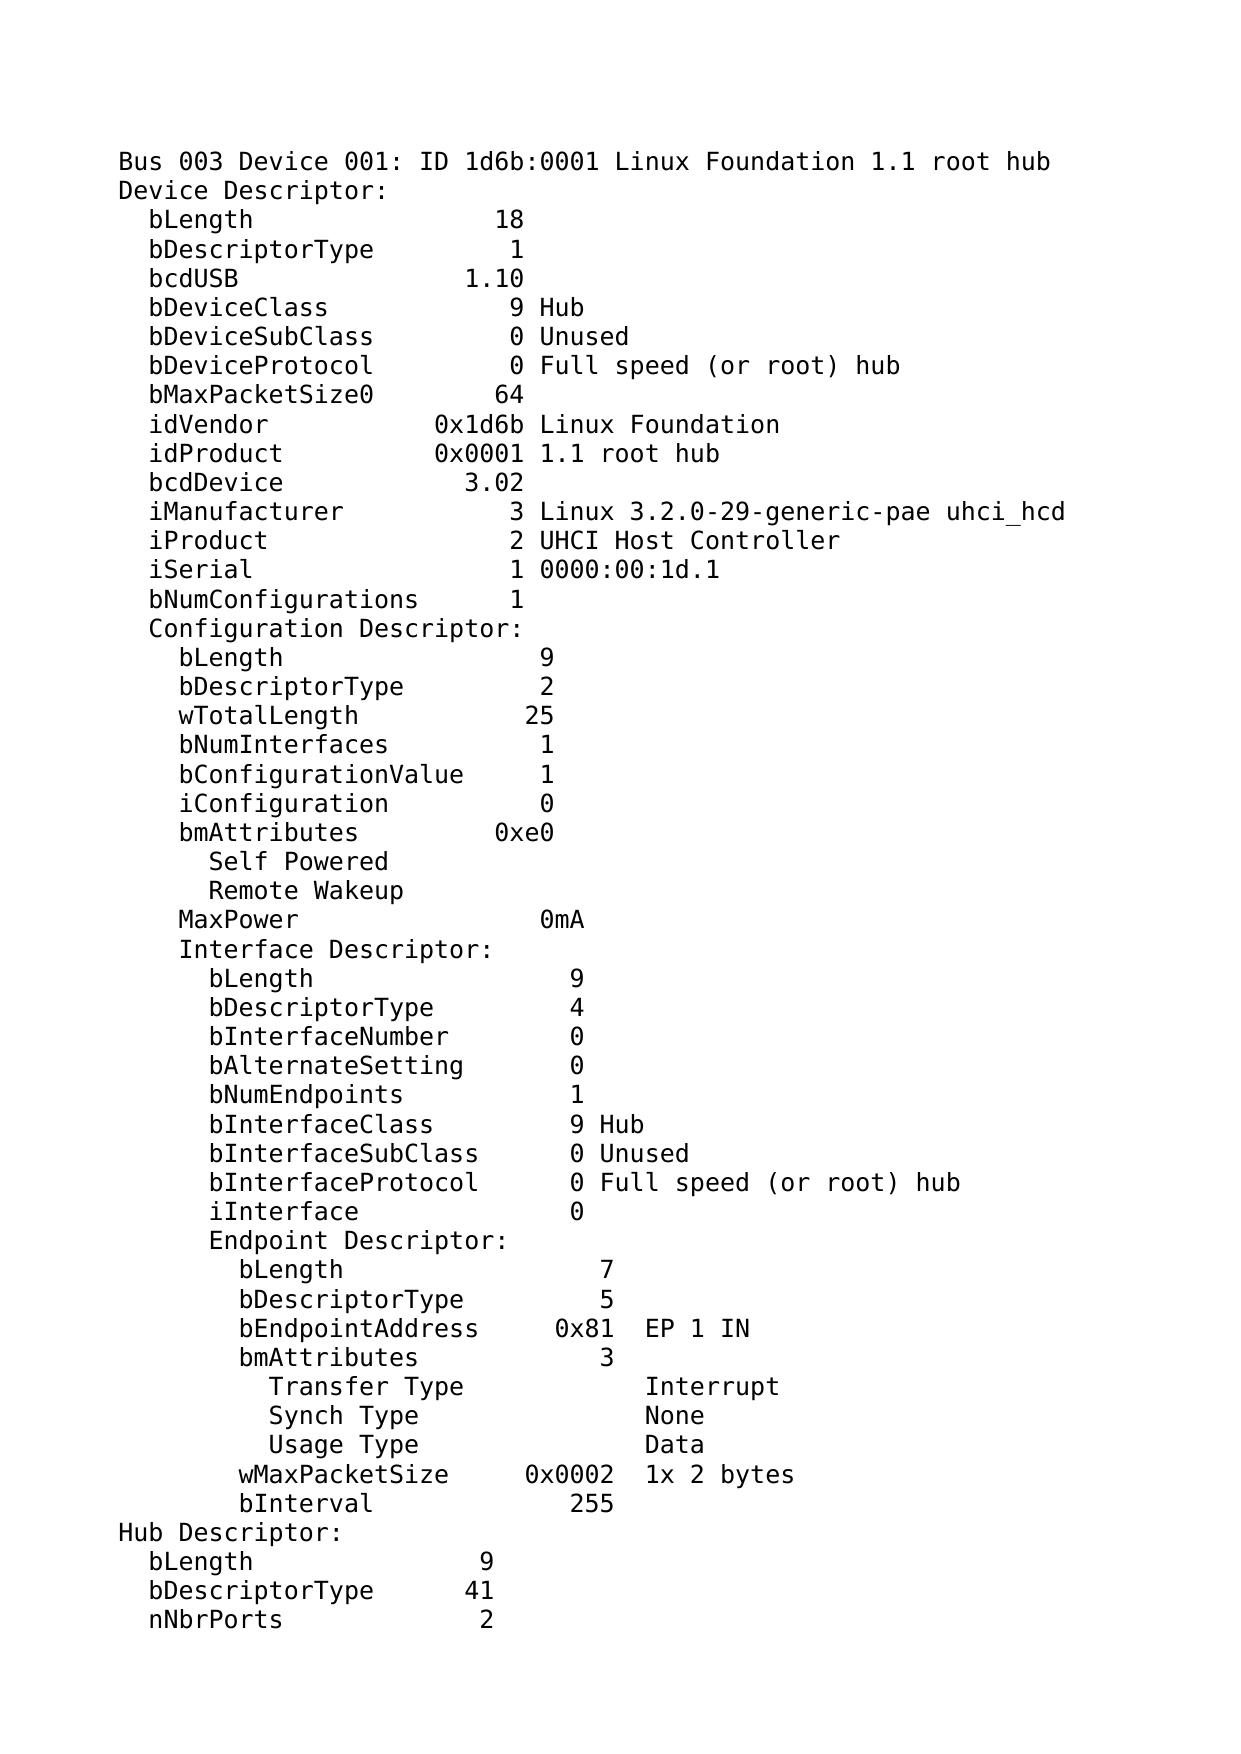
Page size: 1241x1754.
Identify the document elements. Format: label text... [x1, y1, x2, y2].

text Bus 003 Device 001: ID 1d6b:0001 Linux Foundation 1.1 root hub Device Descriptor: bLength 18 bDescriptorType 1 bcdUSB 1.10 bDeviceClass 9 Hub bDeviceSubClass 0 Unused bDeviceProtocol 0 Full speed (or root) hub bMaxPacketSize0 64 idVendor 0x1d6b Linux Foundation idProduct 0x0001 1.1 root hub bcdDevice 3.02 iManufacturer 3 Linux 3.2.0-29-generic-pae uhci_hcd iProduct 2 UHCI Host Controller iSerial 1 0000:00:1d.1 bNumConfigurations 1 Configuration Descriptor: bLength 9 bDescriptorType 2 wTotalLength 25 bNumInterfaces 1 bConfigurationValue 1 iConfiguration 0 bmAttributes 0xe0 Self Powered Remote Wakeup MaxPower 0mA Interface Descriptor: bLength 9 bDescriptorType 4 bInterfaceNumber 0 bAlternateSetting 0 bNumEndpoints 1 bInterfaceClass 9 Hub bInterfaceSubClass 0 Unused bInterfaceProtocol 0 Full speed (or root) hub iInterface 0 Endpoint Descriptor: bLength 7 bDescriptorType 5 bEndpointAddress 0x81 EP 1 IN bmAttributes 3 Transfer Type Interrupt Synch Type None Usage Type Data wMaxPacketSize 0x0002 1x 2 bytes bInterval 255 Hub Descriptor: bLength 9 bDescriptorType 41 nNbrPorts 2 [118, 118, 1122, 1635]
